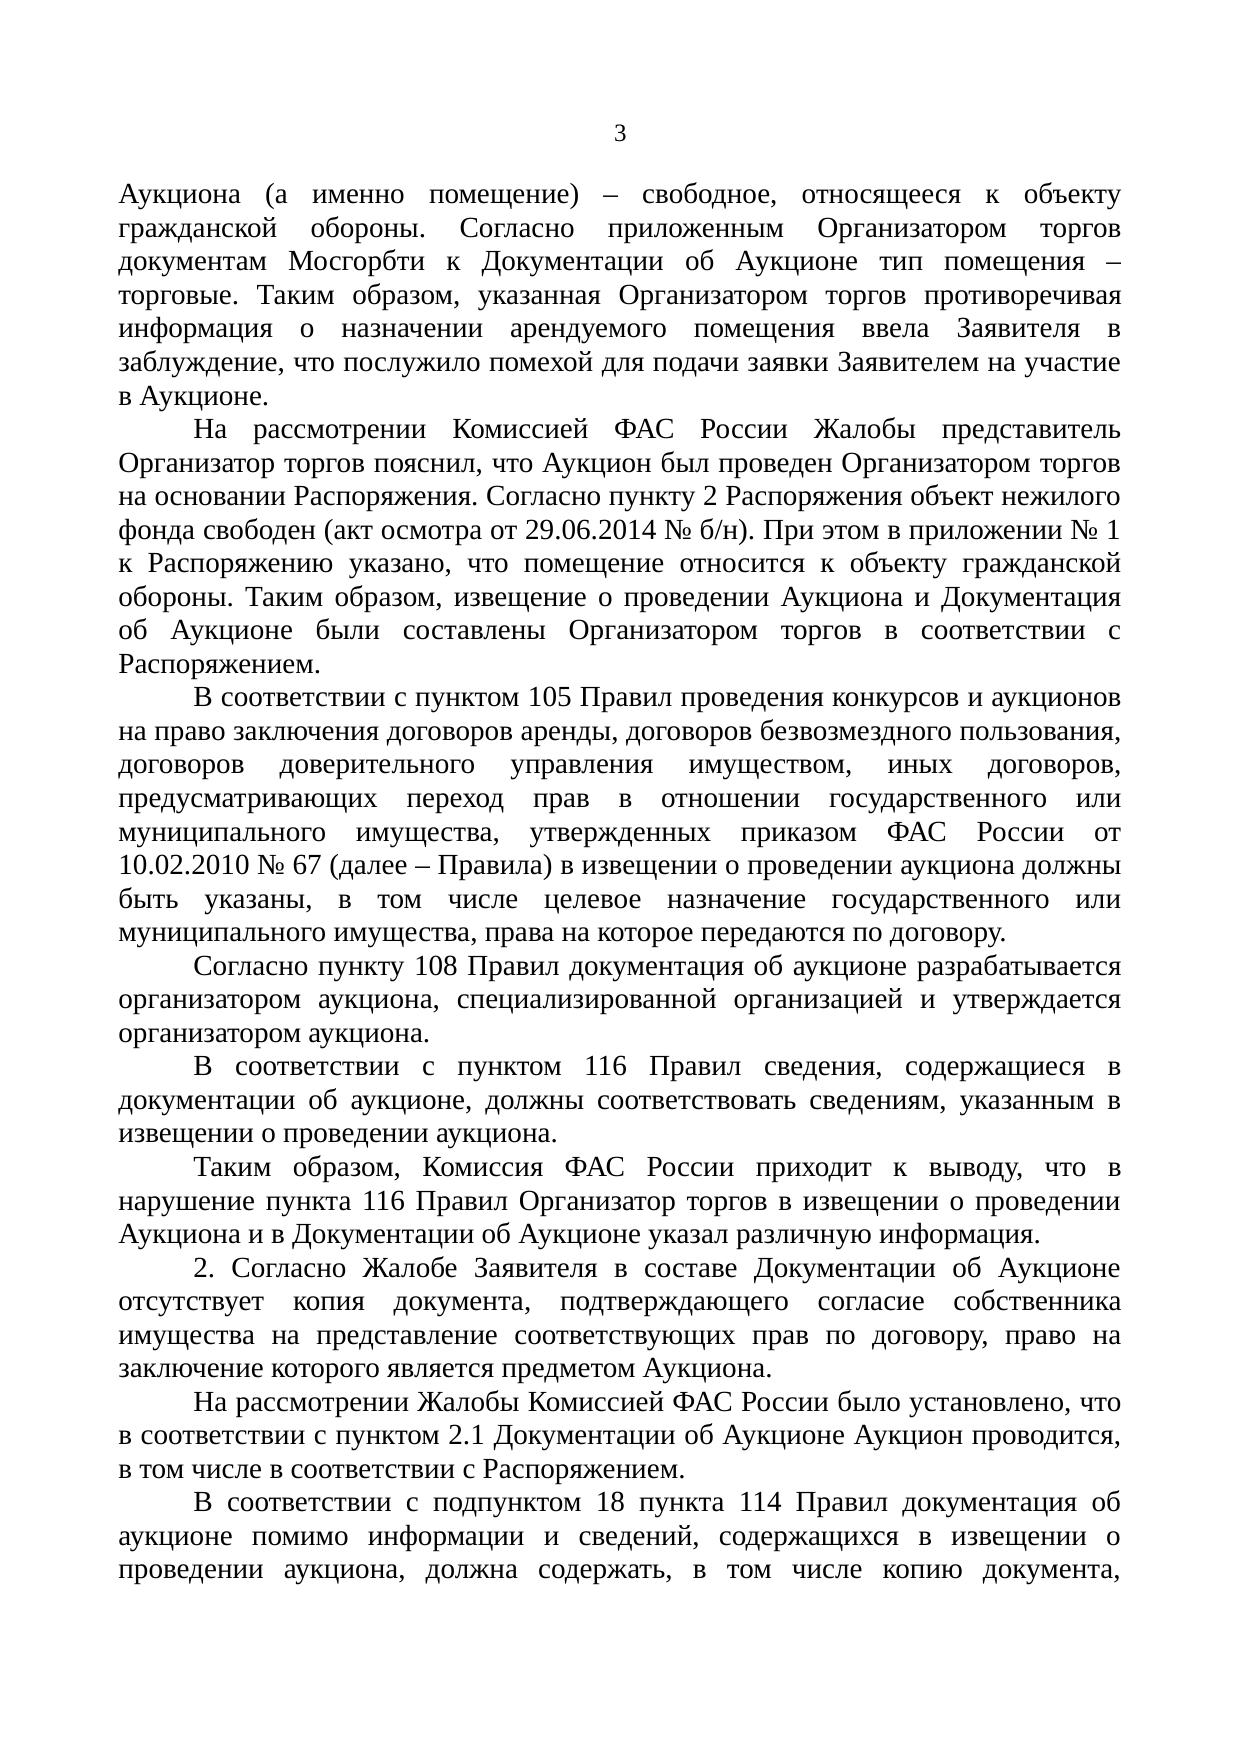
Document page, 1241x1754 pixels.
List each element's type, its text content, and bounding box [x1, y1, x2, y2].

text Таким образом, Комиссия ФАС России приходит к выводу, что в нарушение пункта 116 Правил Организатор торгов в извещении о проведении Аукциона и в Документации об Аукционе указал различную информация. [118, 1149, 1122, 1250]
text В соответствии с пунктом 116 Правил сведения, содержащиеся в документации об аукционе, должны соответствовать сведениям, указанным в извещении о проведении аукциона. [118, 1048, 1122, 1149]
text В соответствии с подпунктом 18 пункта 114 Правил документация об аукционе помимо информации и сведений, содержащихся в извещении о проведении аукциона, должна содержать, в том числе копию документа, [118, 1484, 1122, 1585]
text Согласно пункту 108 Правил документация об аукционе разрабатывается организатором аукциона, специализированной организацией и утверждается организатором аукциона. [118, 948, 1122, 1048]
text На рассмотрении Жалобы Комиссией ФАС России было установлено, что в соответствии с пунктом 2.1 Документации об Аукционе Аукцион проводится, в том числе в соответствии с Распоряжением. [118, 1384, 1122, 1484]
text В соответствии с пунктом 105 Правил проведения конкурсов и аукционов на право заключения договоров аренды, договоров безвозмездного пользования, договоров доверительного управления имуществом, иных договоров, предусматривающих переход прав в отношении государственного или муниципального имущества, утвержденных приказом ФАС России от 10.02.2010 № 67 (далее – Правила) в извещении о проведении аукциона должны быть указаны, в том числе целевое назначение государственного или муниципального имущества, права на которое передаются по договору. [118, 679, 1122, 948]
text На рассмотрении Комиссией ФАС России Жалобы представитель Организатор торгов пояснил, что Аукцион был проведен Организатором торгов на основании Распоряжения. Согласно пункту 2 Распоряжения объект нежилого фонда свободен (акт осмотра от 29.06.2014 № б/н). При этом в приложении № 1 к Распоряжению указано, что помещение относится к объекту гражданской обороны. Таким образом, извещение о проведении Аукциона и Документация об Аукционе были составлены Организатором торгов в соответствии с Распоряжением. [118, 411, 1122, 679]
text Аукциона (а именно помещение) – свободное, относящееся к объекту гражданской обороны. Согласно приложенным Организатором торгов документам Мосгорбти к Документации об Аукционе тип помещения – торговые. Таким образом, указанная Организатором торгов противоречивая информация о назначении арендуемого помещения ввела Заявителя в заблуждение, что послужило помехой для подачи заявки Заявителем на участие в Аукционе. [118, 176, 1122, 411]
text 2. Согласно Жалобе Заявителя в составе Документации об Аукционе отсутствует копия документа, подтверждающего согласие собственника имущества на представление соответствующих прав по договору, право на заключение которого является предметом Аукциона. [118, 1250, 1122, 1384]
